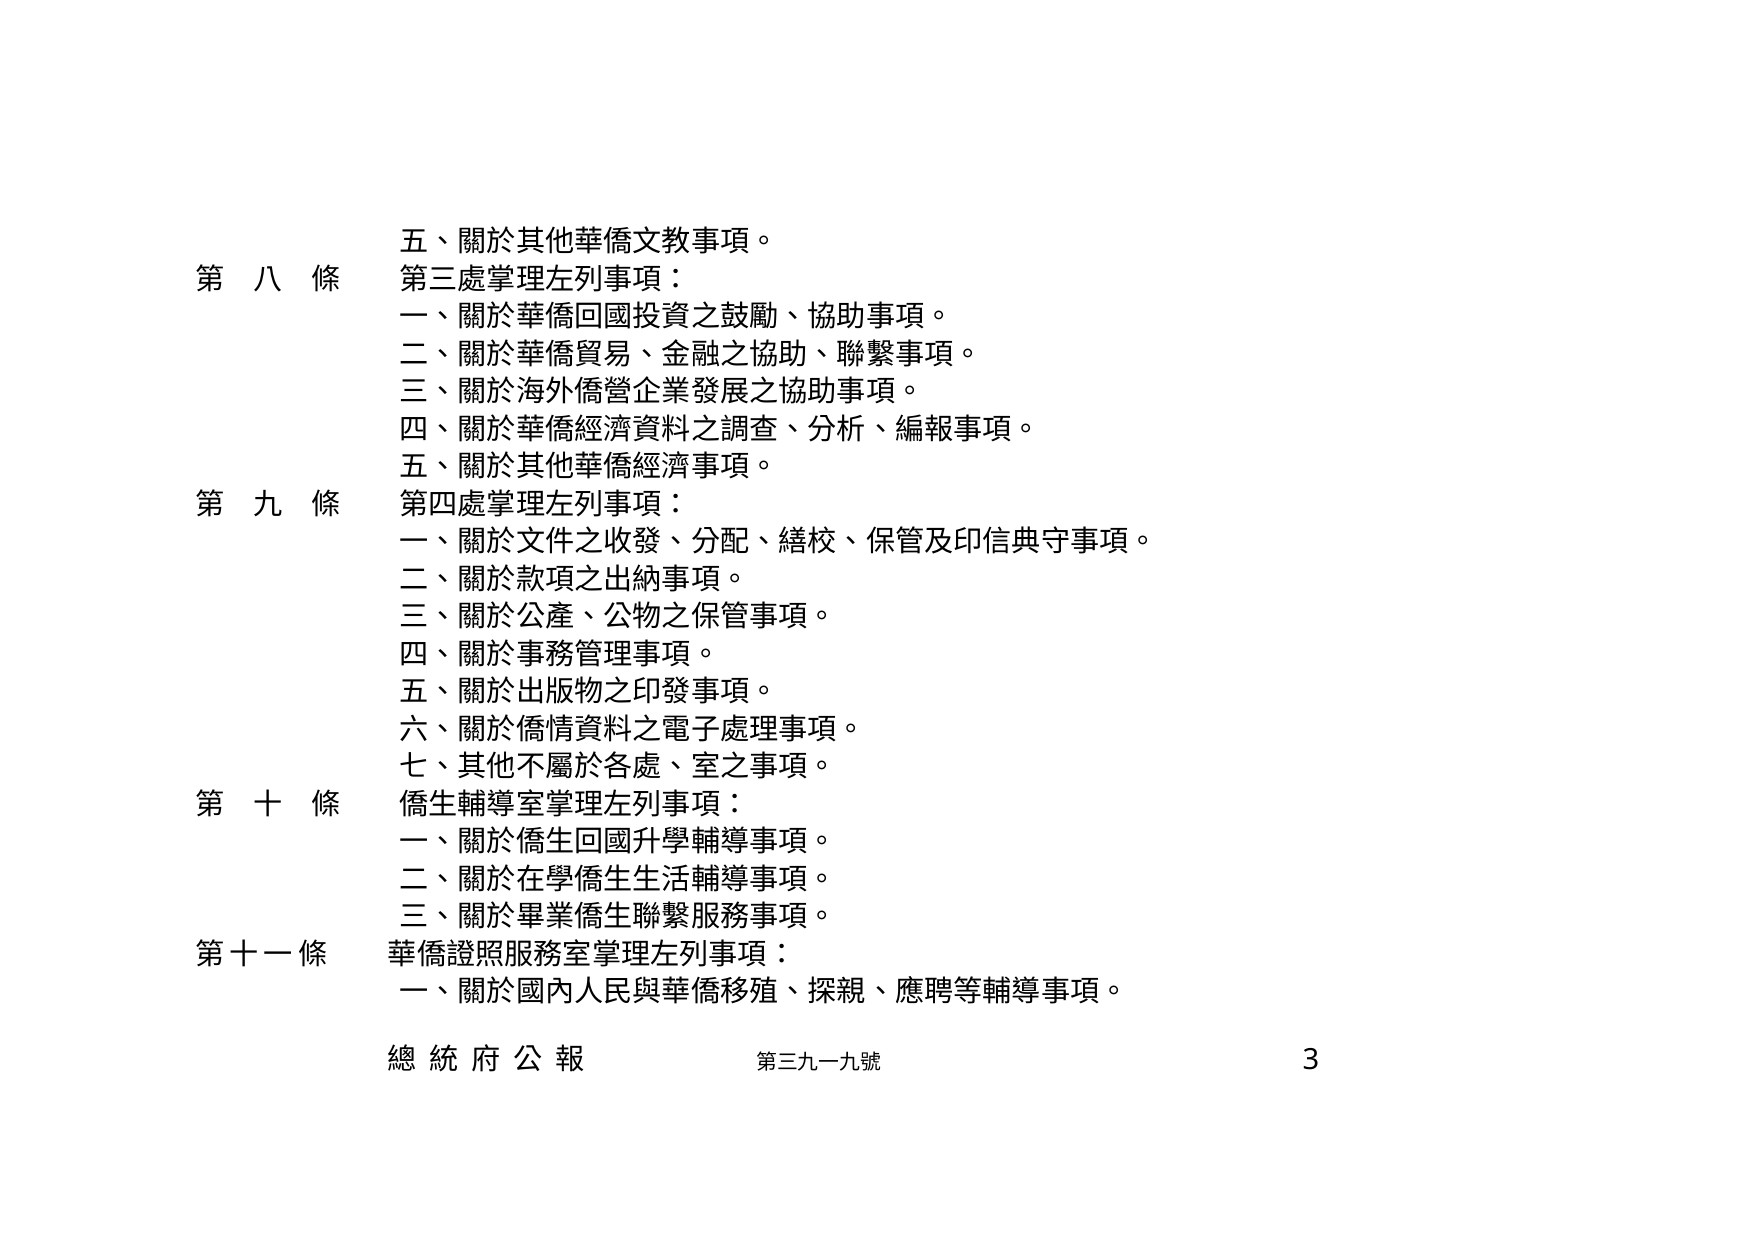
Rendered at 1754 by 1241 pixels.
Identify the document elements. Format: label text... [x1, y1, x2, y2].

text 五、關於其他華僑經濟事項。 [399, 447, 1559, 484]
text 五、關於其他華僑文教事項。 [399, 222, 1559, 259]
text 三、關於公產、公物之保管事項。 [399, 597, 1559, 634]
text 六、關於僑情資料之電子處理事項。 [399, 709, 1559, 747]
text 一、關於僑生回國升學輔導事項。 [399, 822, 1559, 859]
text 四、關於事務管理事項。 [399, 634, 1559, 672]
text 二、關於華僑貿易、金融之協助、聯繫事項。 [399, 334, 1559, 372]
text 一、關於華僑回國投資之鼓勵、協助事項。 [399, 297, 1559, 334]
text 一、關於國內人民與華僑移殖、探親、應聘等輔導事項。 [399, 972, 1559, 1009]
text 四、關於華僑經濟資料之調查、分析、編報事項。 [399, 409, 1559, 447]
text 五、關於出版物之印發事項。 [399, 672, 1559, 709]
text 二、關於款項之出納事項。 [399, 559, 1559, 597]
text 一、關於文件之收發、分配、繕校、保管及印信典守事項。 [399, 522, 1559, 559]
text 三、關於海外僑營企業發展之協助事項。 [399, 372, 1559, 409]
text 二、關於在學僑生生活輔導事項。 [399, 859, 1559, 897]
text 第十一條 華僑證照服務室掌理左列事項： [195, 934, 1559, 972]
text 第 八 條 第三處掌理左列事項： [195, 259, 1559, 297]
text 第 九 條 第四處掌理左列事項： [195, 484, 1559, 522]
text 三、關於畢業僑生聯繫服務事項。 [399, 897, 1559, 934]
text 七、其他不屬於各處、室之事項。 [399, 747, 1559, 784]
text 第 十 條 僑生輔導室掌理左列事項： [195, 784, 1559, 822]
